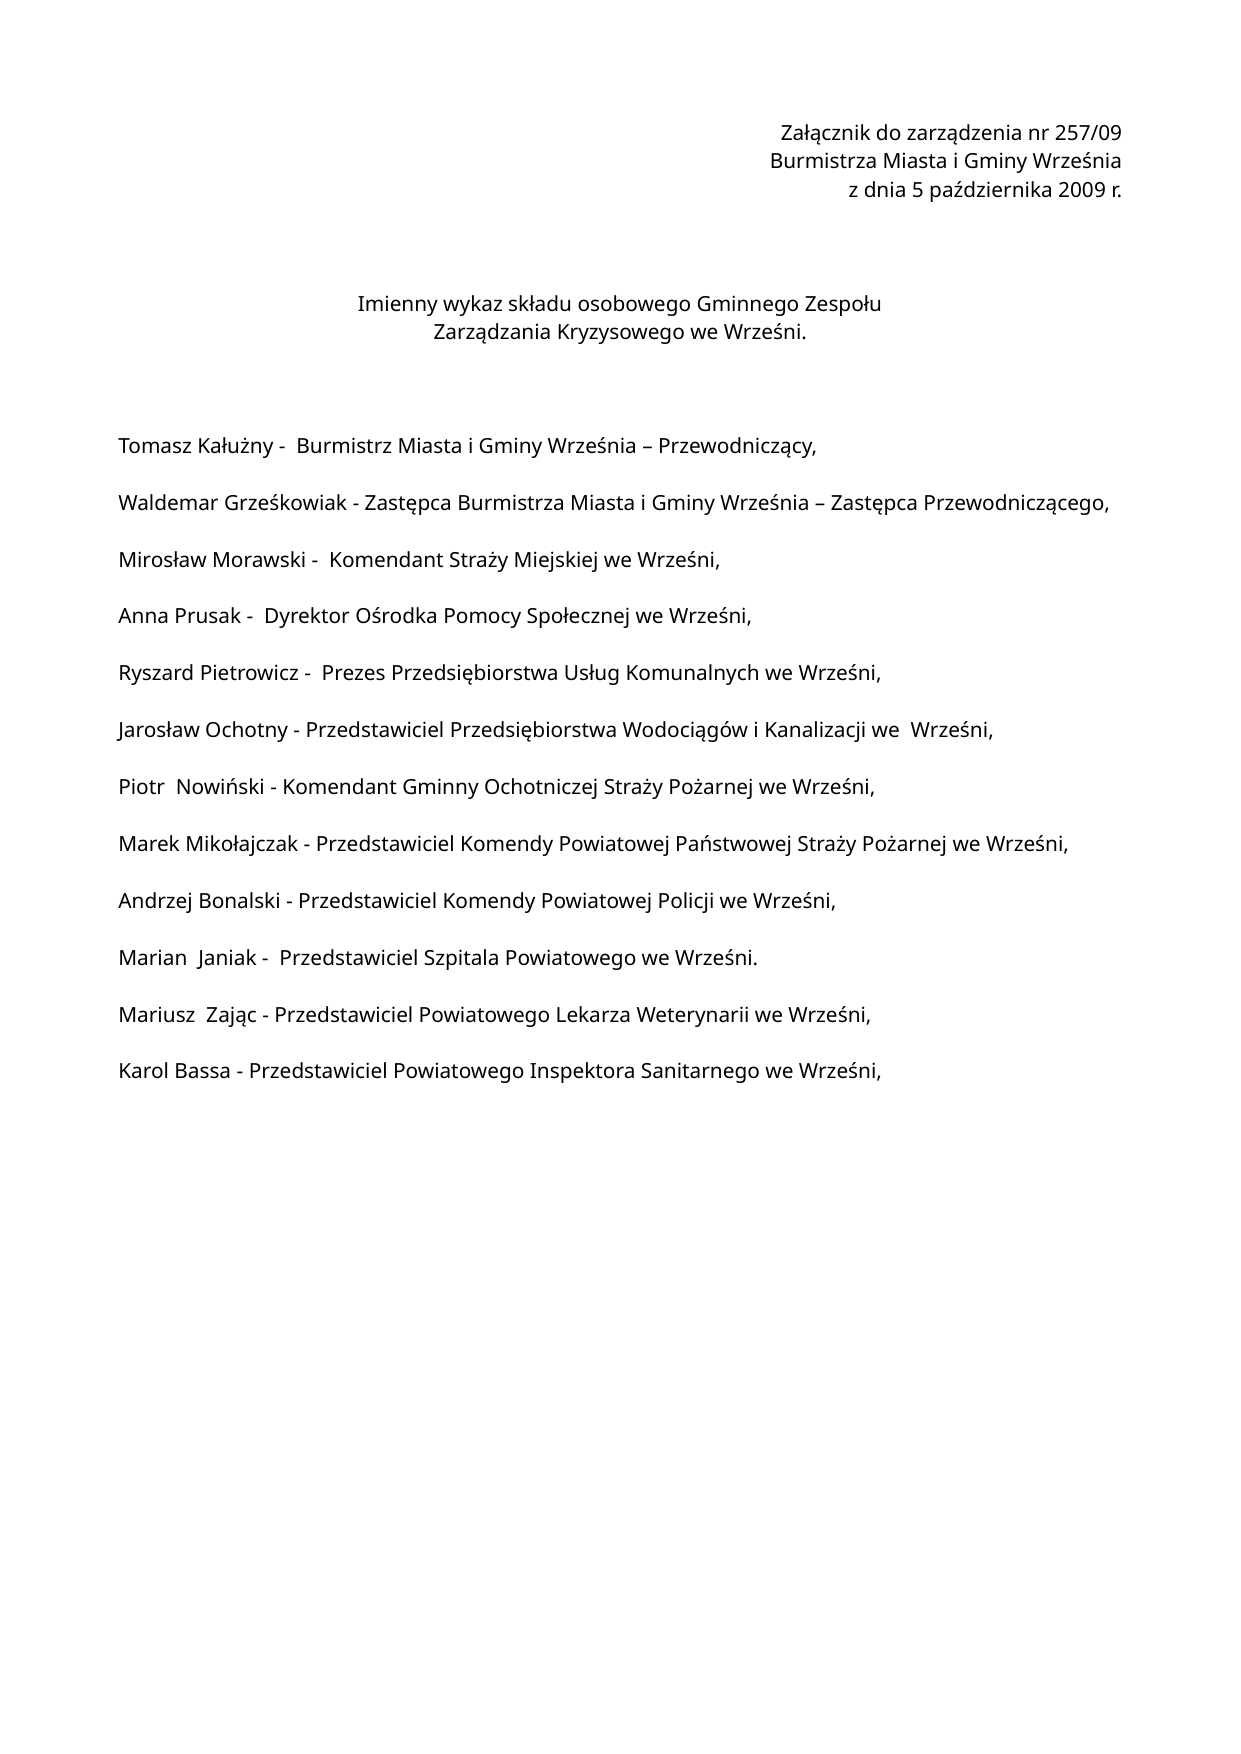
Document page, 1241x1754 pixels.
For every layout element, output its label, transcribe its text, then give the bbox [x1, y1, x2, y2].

text Tomasz Kałużny - Burmistrz Miasta i Gminy Września – Przewodniczący, [118, 431, 1122, 459]
text Imienny wykaz składu osobowego Gminnego Zespołu [118, 289, 1122, 317]
text z dnia 5 października 2009 r. [118, 175, 1122, 203]
text Mirosław Morawski - Komendant Straży Miejskiej we Wrześni, [118, 545, 1122, 573]
text Zarządzania Kryzysowego we Wrześni. [118, 317, 1122, 346]
text Waldemar Grześkowiak - Zastępca Burmistrza Miasta i Gminy Września – Zastępca Przewodniczącego, [118, 488, 1122, 516]
text Karol Bassa - Przedstawiciel Powiatowego Inspektora Sanitarnego we Wrześni, [118, 1057, 1122, 1085]
text Anna Prusak - Dyrektor Ośrodka Pomocy Społecznej we Wrześni, [118, 602, 1122, 630]
text Burmistrza Miasta i Gminy Września [118, 147, 1122, 175]
text Jarosław Ochotny - Przedstawiciel Przedsiębiorstwa Wodociągów i Kanalizacji we Wrześni, [118, 715, 1122, 744]
text Piotr Nowiński - Komendant Gminny Ochotniczej Straży Pożarnej we Wrześni, [118, 772, 1122, 801]
text Marek Mikołajczak - Przedstawiciel Komendy Powiatowej Państwowej Straży Pożarnej we Wrześni, [118, 829, 1122, 857]
text Andrzej Bonalski - Przedstawiciel Komendy Powiatowej Policji we Wrześni, [118, 886, 1122, 914]
text Ryszard Pietrowicz - Prezes Przedsiębiorstwa Usług Komunalnych we Wrześni, [118, 658, 1122, 687]
text Załącznik do zarządzenia nr 257/09 [118, 118, 1122, 147]
text Mariusz Zając - Przedstawiciel Powiatowego Lekarza Weterynarii we Wrześni, [118, 1000, 1122, 1028]
text Marian Janiak - Przedstawiciel Szpitala Powiatowego we Wrześni. [118, 943, 1122, 971]
